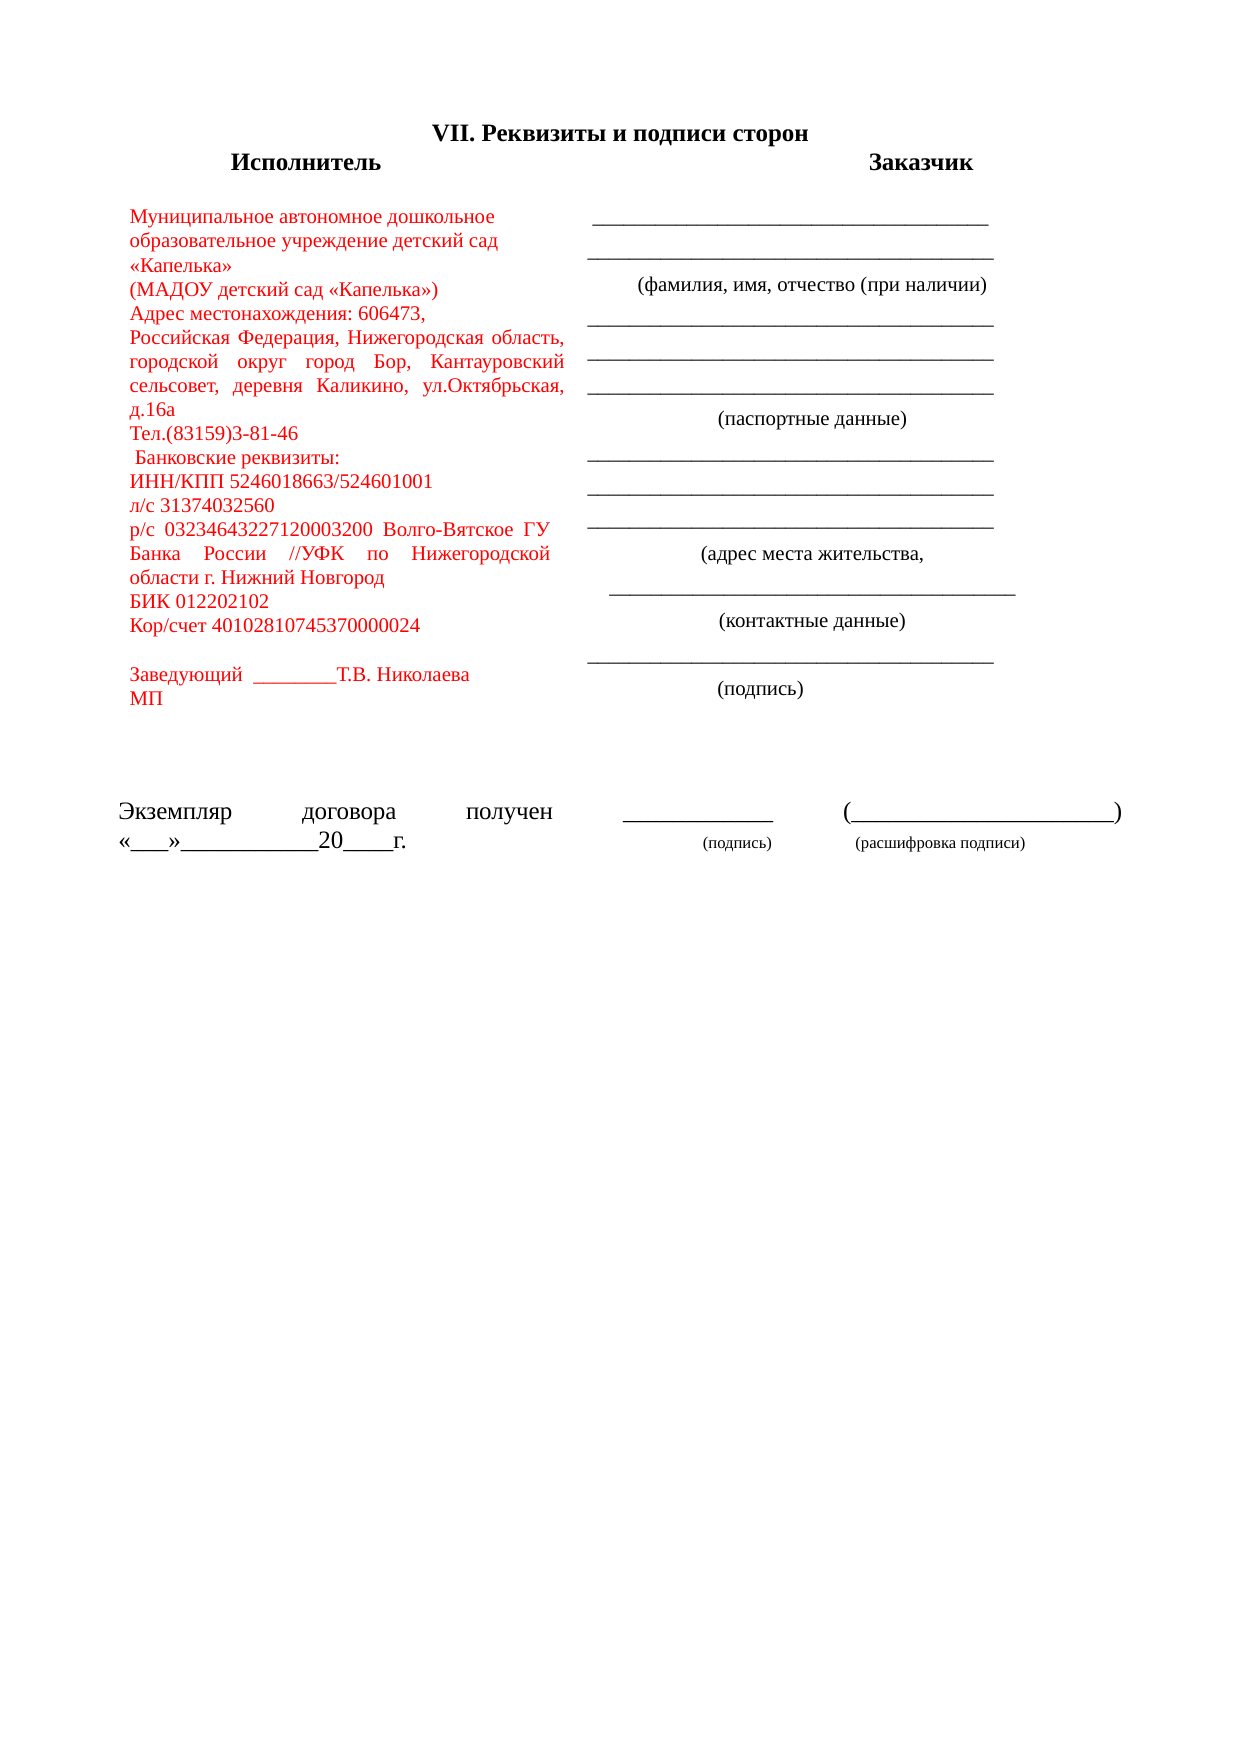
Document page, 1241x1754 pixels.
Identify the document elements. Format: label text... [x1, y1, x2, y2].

table_header ______________________________________ _______________________________________ (фамилия, имя, отчество (при наличии) _______________________________________ _______________________________________ _______________________________________ (паспортные данные) _______________________________________ _______________________________________ _______________________________________ (адрес места жительства, _______________________________________ (контактные данные) _______________________________________ (подпись) [576, 204, 1063, 710]
table_cell [1063, 204, 1074, 710]
table_header Муниципальное автономное дошкольное образовательное учреждение детский сад «Капелька» (МАДОУ детский сад «Капелька») Адрес местонахождения: 606473, Российская Федерация, Нижегородская область, городской округ город Бор, Кантауровский сельсовет, деревня Каликино, ул.Октябрьская, д.16а Тел.(83159)3-81-46 Банковские реквизиты: ИНН/КПП 5246018663/524601001 л/с 31374032560 р/с 03234643227120003200 Волго-Вятское ГУ Банка России //УФК по Нижегородской области г. Нижний Новгород БИК 012202102 Кор/счет 40102810745370000024 Заведующий ________Т.В. Николаева МП [118, 204, 576, 710]
table_cell [107, 204, 118, 710]
text VII. Реквизиты и подписи сторон [118, 118, 1122, 147]
text Экземпляр договора получен ____________ (_____________________) «___»___________20____г. (подпись) (расшифровка подписи) [118, 796, 1122, 853]
table_header Исполнитель Заказчик [107, 147, 1074, 204]
